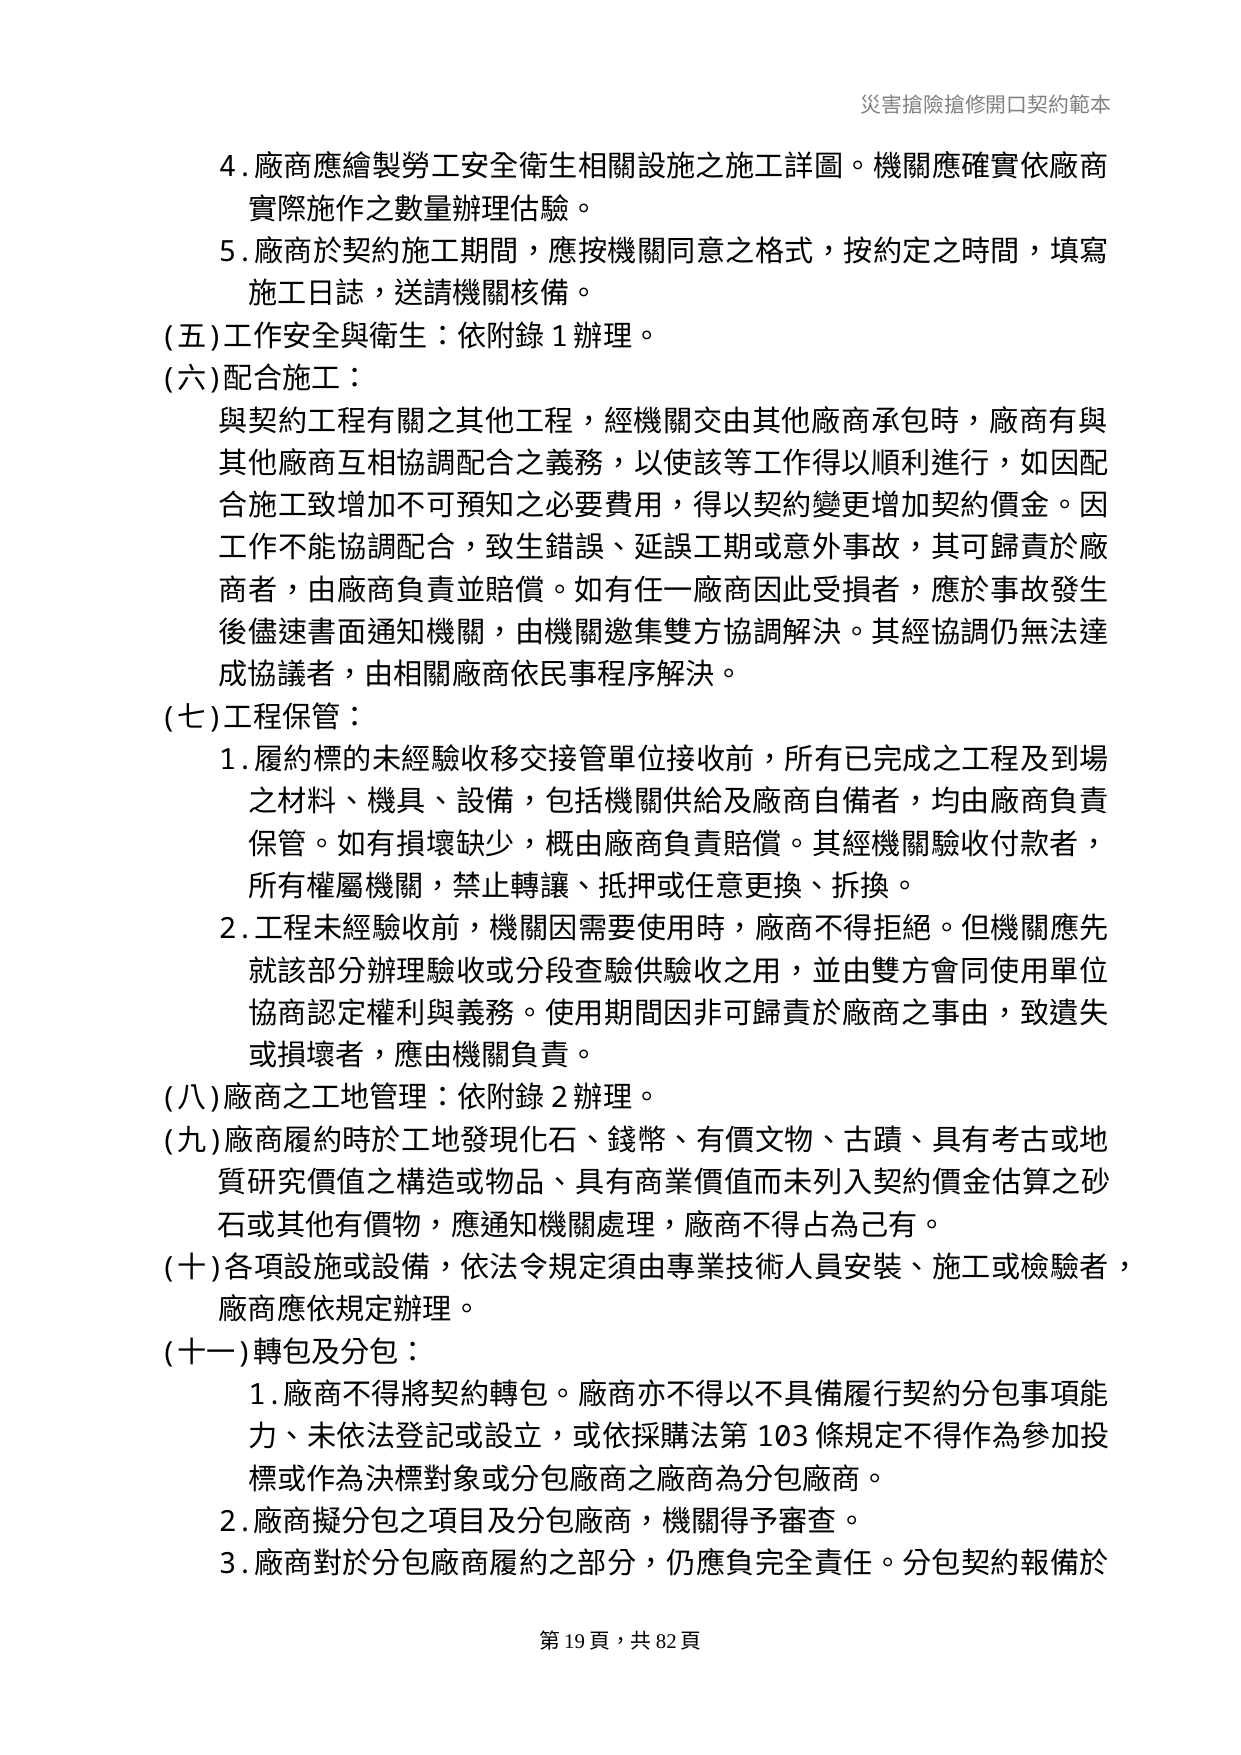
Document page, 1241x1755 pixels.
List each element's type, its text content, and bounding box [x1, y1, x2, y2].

text 4.廠商應繪製勞工安全衛生相關設施之施工詳圖。機關應確實依廠商實際施作之數量辦理估驗。 [218, 143, 1110, 228]
text (七)工程保管： [159, 693, 1110, 736]
text (六)配合施工： [159, 355, 1110, 397]
text (十)各項設施或設備，依法令規定須由專業技術人員安裝、施工或檢驗者，廠商應依規定辦理。 [159, 1243, 1110, 1328]
text 5.廠商於契約施工期間，應按機關同意之格式，按約定之時間，填寫施工日誌，送請機關核備。 [218, 228, 1110, 312]
text 1.廠商不得將契約轉包。廠商亦不得以不具備履行契約分包事項能力、未依法登記或設立，或依採購法第103條規定不得作為參加投標或作為決標對象或分包廠商之廠商為分包廠商。 [248, 1371, 1110, 1498]
text (十一)轉包及分包： [159, 1328, 1110, 1371]
text (五)工作安全與衛生：依附錄1辦理。 [159, 312, 1110, 355]
text 與契約工程有關之其他工程，經機關交由其他廠商承包時，廠商有與其他廠商互相協調配合之義務，以使該等工作得以順利進行，如因配合施工致增加不可預知之必要費用，得以契約變更增加契約價金。因工作不能協調配合，致生錯誤、延誤工期或意外事故，其可歸責於廠商者，由廠商負責並賠償。如有任一廠商因此受損者，應於事故發生後儘速書面通知機關，由機關邀集雙方協調解決。其經協調仍無法達成協議者，由相關廠商依民事程序解決。 [218, 397, 1110, 693]
text 2.工程未經驗收前，機關因需要使用時，廠商不得拒絕。但機關應先就該部分辦理驗收或分段查驗供驗收之用，並由雙方會同使用單位協商認定權利與義務。使用期間因非可歸責於廠商之事由，致遺失或損壞者，應由機關負責。 [218, 905, 1110, 1074]
text 3.廠商對於分包廠商履約之部分，仍應負完全責任。分包契約報備於 [218, 1540, 1110, 1582]
text (八)廠商之工地管理：依附錄2辦理。 [159, 1074, 1110, 1116]
text (九)廠商履約時於工地發現化石、錢幣、有價文物、古蹟、具有考古或地質研究價值之構造或物品、具有商業價值而未列入契約價金估算之砂石或其他有價物，應通知機關處理，廠商不得占為己有。 [159, 1116, 1110, 1243]
text 2.廠商擬分包之項目及分包廠商，機關得予審查。 [218, 1498, 1110, 1540]
text 1.履約標的未經驗收移交接管單位接收前，所有已完成之工程及到場之材料、機具、設備，包括機關供給及廠商自備者，均由廠商負責保管。如有損壞缺少，概由廠商負責賠償。其經機關驗收付款者，所有權屬機關，禁止轉讓、抵押或任意更換、拆換。 [218, 736, 1110, 905]
